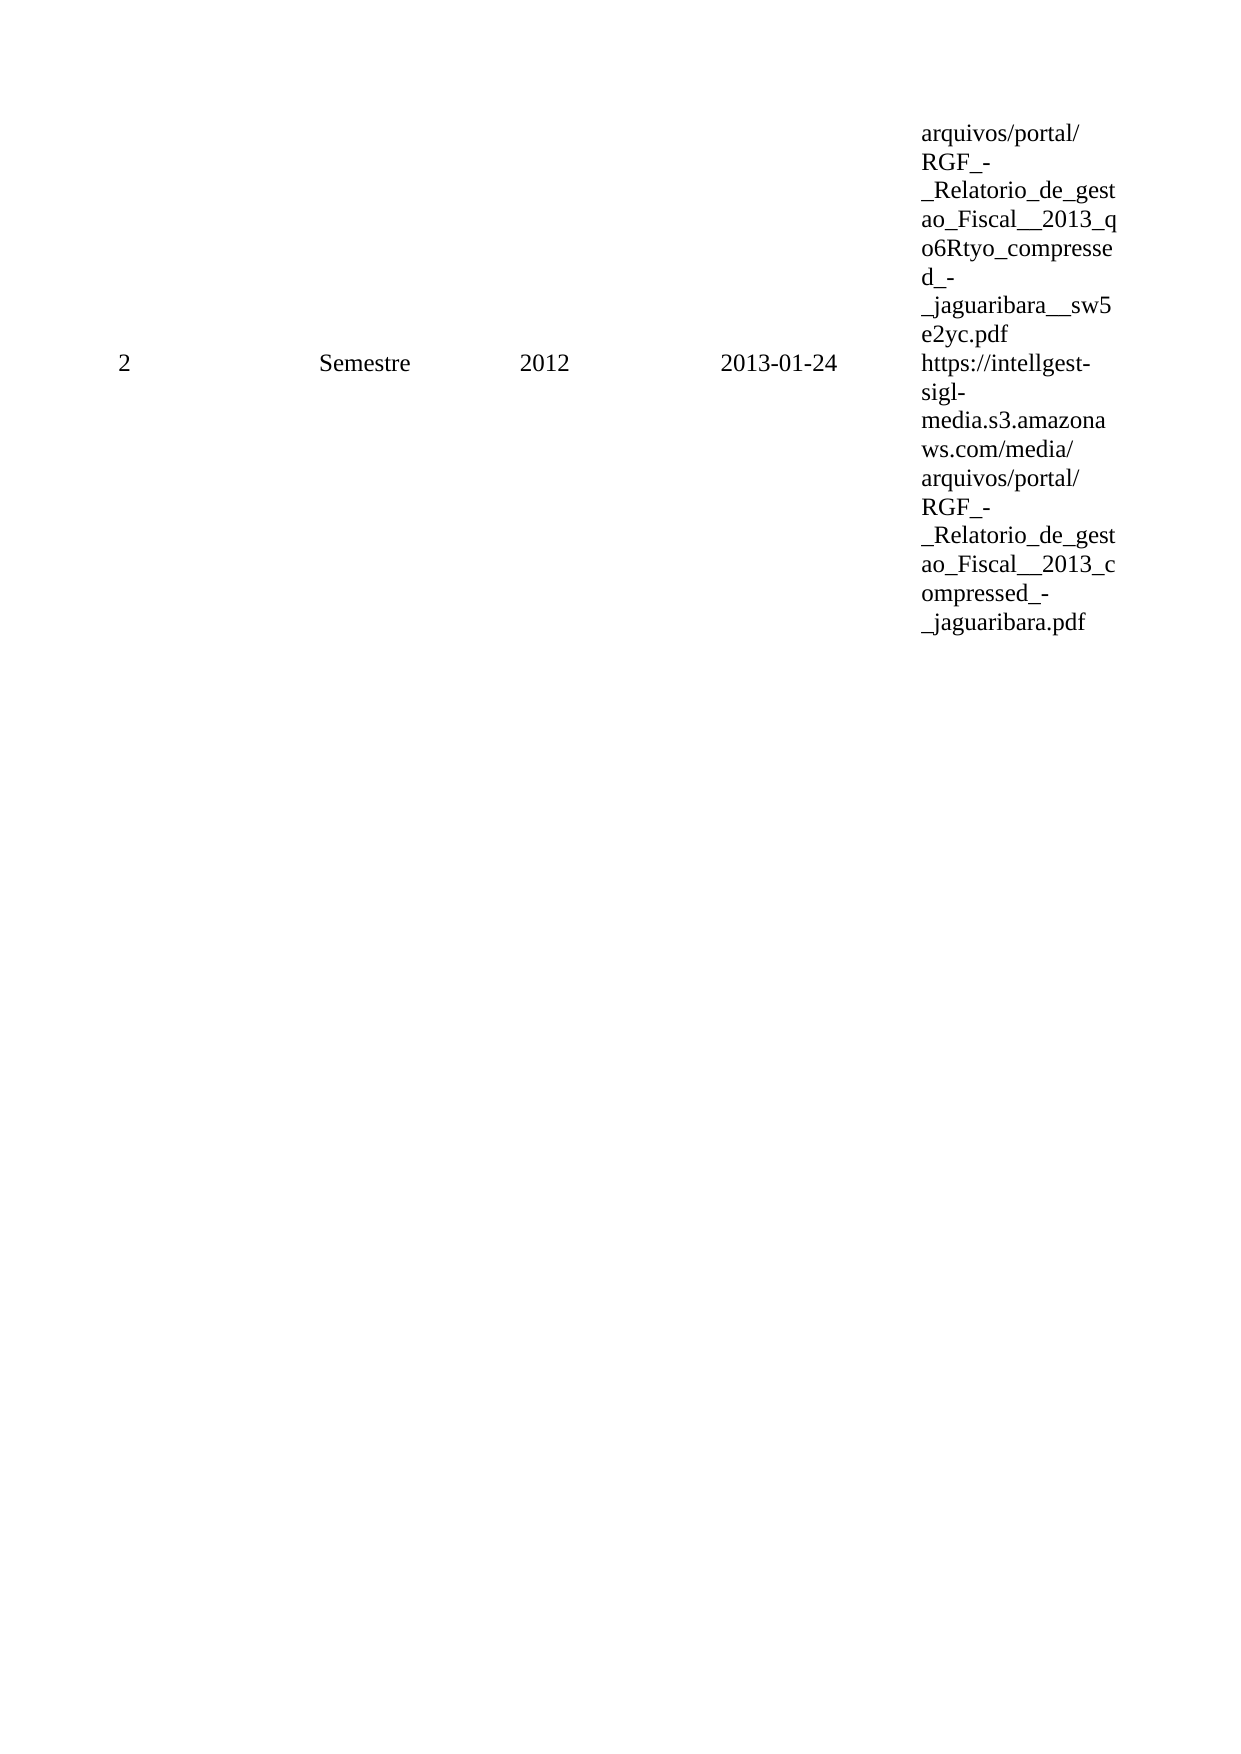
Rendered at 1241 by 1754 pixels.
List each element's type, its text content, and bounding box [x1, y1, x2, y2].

table_cell [520, 118, 720, 348]
table_cell 2012 [520, 348, 720, 636]
table_cell Semestre [319, 348, 519, 636]
table_cell arquivos/portal/RGF_-_Relatorio_de_gestao_Fiscal__2013_qo6Rtyo_compressed_-_jaguaribara__sw5e2yc.pdf [921, 118, 1122, 348]
table_cell 2013-01-24 [720, 348, 921, 636]
table_cell [319, 118, 519, 348]
table_cell https://intellgest-sigl-media.s3.amazonaws.com/media/arquivos/portal/RGF_-_Relatorio_de_gestao_Fiscal__2013_compressed_-_jaguaribara.pdf [921, 348, 1122, 636]
table_cell [720, 118, 921, 348]
table_cell [118, 118, 319, 348]
table_cell 2 [118, 348, 319, 636]
